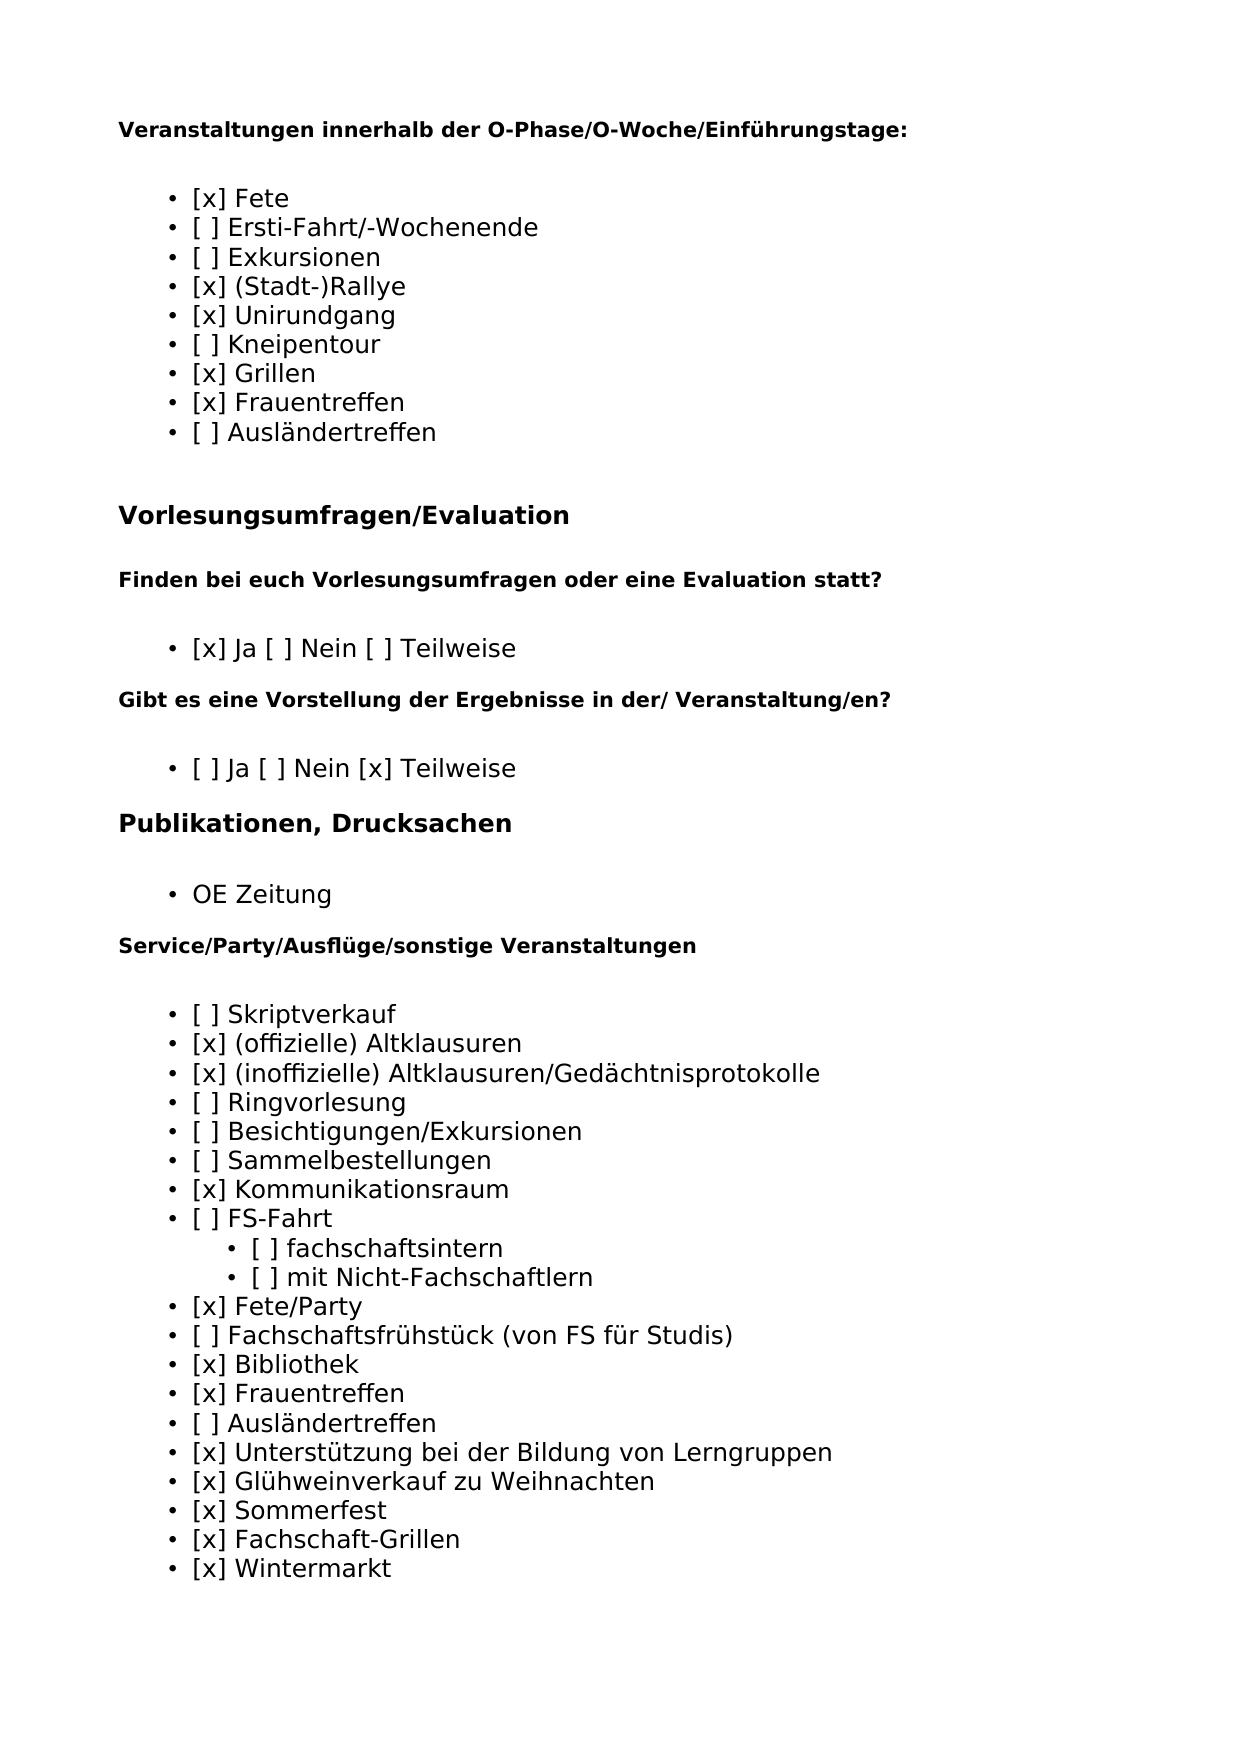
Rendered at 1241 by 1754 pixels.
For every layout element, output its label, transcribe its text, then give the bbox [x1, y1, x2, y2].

list [ ] FS-Fahrt [177, 1204, 1122, 1234]
subtitle Finden bei euch Vorlesungsumfragen oder eine Evaluation statt? [118, 568, 1122, 592]
list [x] Fete/Party [177, 1292, 1122, 1321]
subtitle Vorlesungsumfragen/Evaluation [118, 501, 1122, 531]
list OE Zeitung [177, 880, 1122, 909]
list [x] Sommerfest [177, 1496, 1122, 1525]
list [x] Wintermarkt [177, 1554, 1122, 1584]
list [x] Kommunikationsraum [177, 1175, 1122, 1204]
subtitle Veranstaltungen innerhalb der O-Phase/O-Woche/Einführungstage: [118, 118, 1122, 142]
list [x] Glühweinverkauf zu Weihnachten [177, 1467, 1122, 1496]
list [ ] Ausländertreffen [177, 1409, 1122, 1438]
list [ ] Exkursionen [177, 243, 1122, 272]
list [x] Unterstützung bei der Bildung von Lerngruppen [177, 1438, 1122, 1467]
list [ ] Besichtigungen/Exkursionen [177, 1117, 1122, 1146]
subtitle Publikationen, Drucksachen [118, 809, 1122, 838]
list [ ] fachschaftsintern [236, 1234, 1122, 1263]
list [x] (inoffizielle) Altklausuren/Gedächtnisprotokolle [177, 1059, 1122, 1088]
list [x] Bibliothek [177, 1350, 1122, 1379]
list [x] Ja [ ] Nein [ ] Teilweise [177, 634, 1122, 663]
list [ ] Ringvorlesung [177, 1088, 1122, 1117]
list [ ] Sammelbestellungen [177, 1146, 1122, 1175]
list [x] (Stadt-)Rallye [177, 272, 1122, 301]
list [x] Fachschaft-Grillen [177, 1525, 1122, 1554]
list [ ] Skriptverkauf [177, 1000, 1122, 1029]
list [x] Frauentreffen [177, 1379, 1122, 1409]
list [x] (offizielle) Altklausuren [177, 1029, 1122, 1059]
list [ ] mit Nicht-Fachschaftlern [236, 1263, 1122, 1292]
list [ ] Fachschaftsfrühstück (von FS für Studis) [177, 1321, 1122, 1350]
list [x] Fete [177, 184, 1122, 213]
list [ ] Ja [ ] Nein [x] Teilweise [177, 755, 1122, 784]
subtitle Service/Party/Ausflüge/sonstige Veranstaltungen [118, 934, 1122, 958]
list [x] Grillen [177, 359, 1122, 388]
subtitle Gibt es eine Vorstellung der Ergebnisse in der/ Veranstaltung/en? [118, 688, 1122, 713]
list [ ] Kneipentour [177, 330, 1122, 359]
list [x] Frauentreffen [177, 388, 1122, 418]
list [ ] Ausländertreffen [177, 418, 1122, 447]
list [ ] Ersti-Fahrt/-Wochenende [177, 213, 1122, 243]
list [x] Unirundgang [177, 301, 1122, 330]
